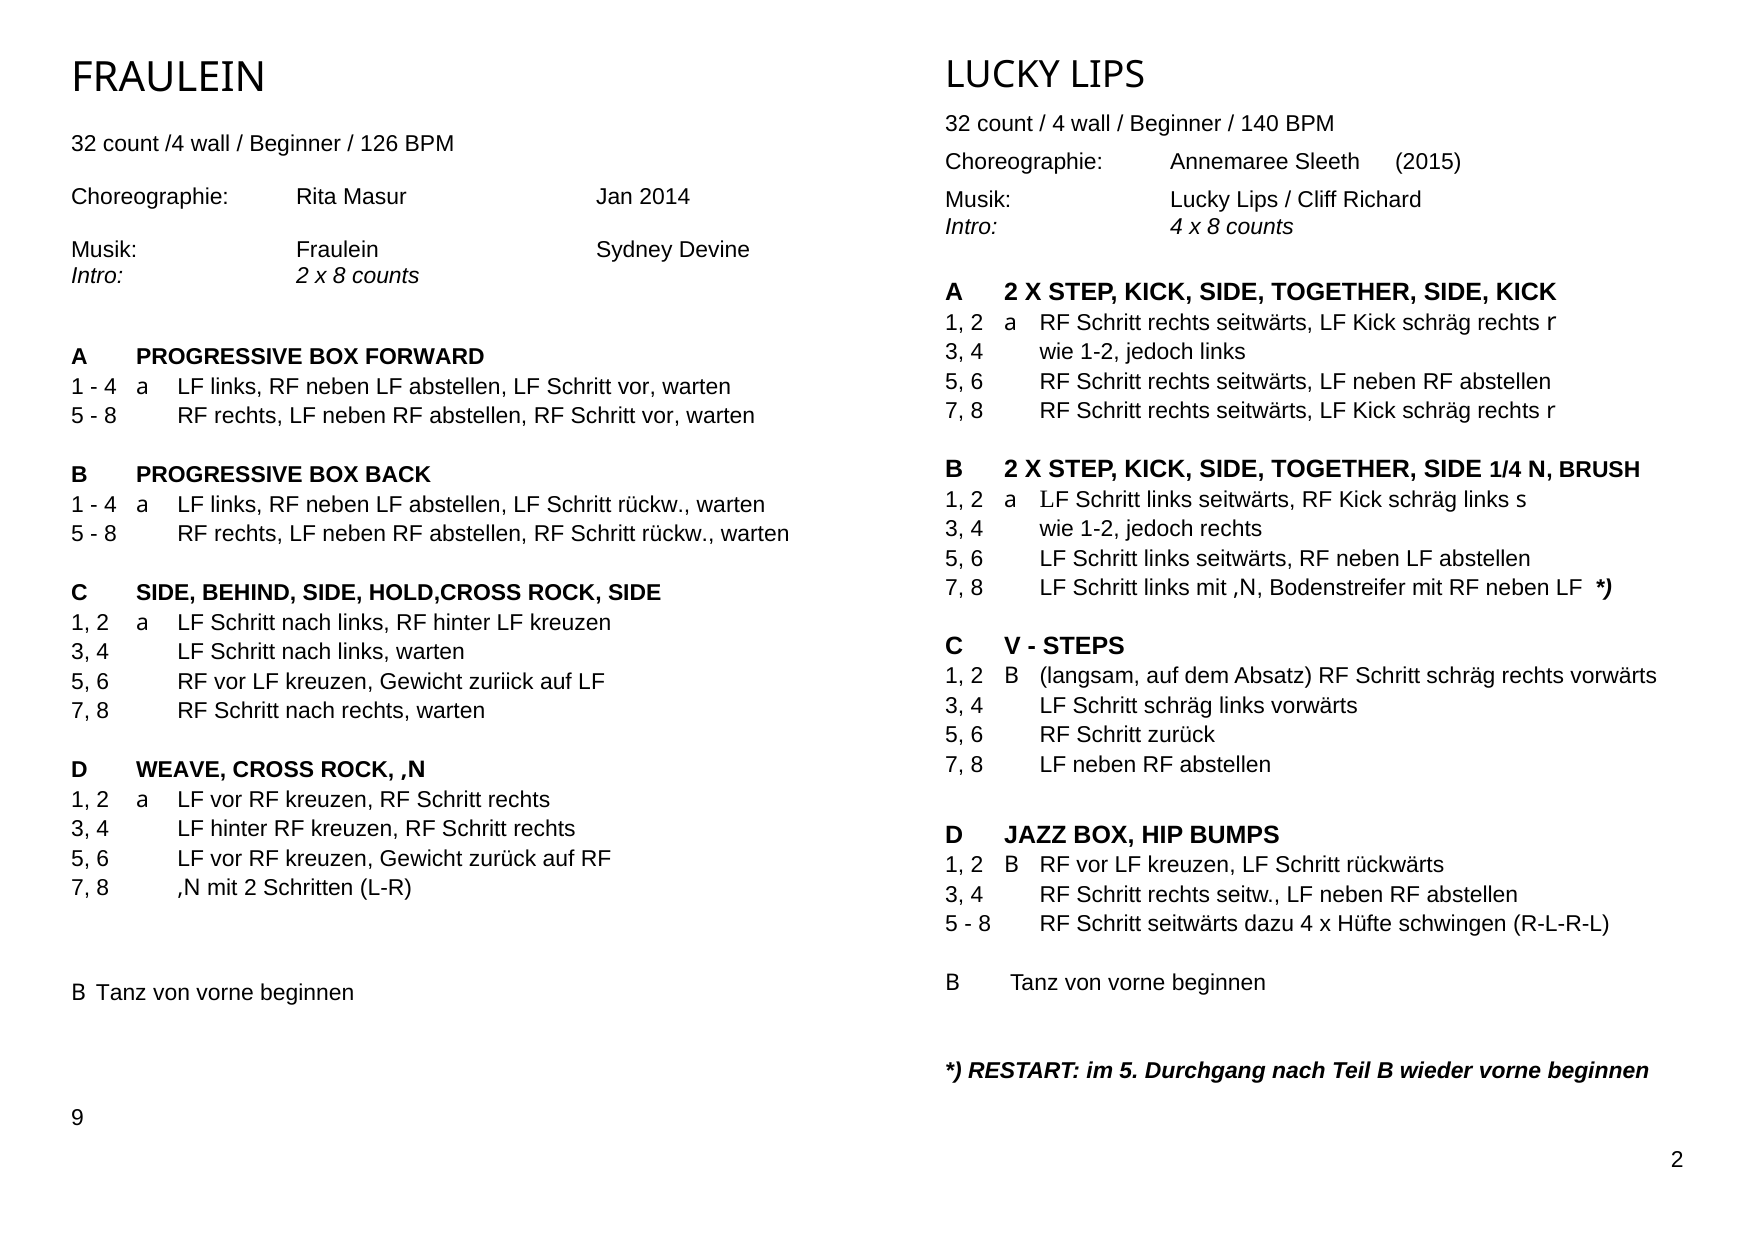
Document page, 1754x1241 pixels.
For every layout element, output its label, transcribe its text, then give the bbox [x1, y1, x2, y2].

text 5, 6 RF Schritt zurück [945, 719, 1683, 749]
text 1, 2 a LF Schritt links seitwärts, RF Kick schräg links s [945, 483, 1683, 513]
text 3, 4 RF Schritt rechts seitw., LF neben RF abstellen [945, 878, 1683, 908]
text 2 [945, 1144, 1683, 1173]
text 5, 6 LF vor RF kreuzen, Gewicht zurück auf RF [71, 842, 809, 872]
text Choreographie: Rita Masur Jan 2014 [71, 183, 809, 209]
text 3, 4 wie 1-2, jedoch links [945, 336, 1683, 366]
text 1, 2 a RF Schritt rechts seitwärts, LF Kick schräg rechts r [945, 307, 1683, 336]
text 7, 8 RF Schritt rechts seitwärts, LF Kick schräg rechts r [945, 395, 1683, 424]
text Intro: 4 x 8 counts [945, 213, 1683, 239]
text 7, 8 LF neben RF abstellen [945, 749, 1683, 778]
text 9 [71, 1106, 809, 1131]
text B PROGRESSIVE BOX BACK [71, 459, 809, 489]
text C SIDE, BEHIND, SIDE, HOLD,CROSS ROCK, SIDE [71, 577, 809, 607]
text 7, 8 RF Schritt nach rechts, warten [71, 695, 809, 724]
text 1 - 4 a LF links, RF neben LF abstellen, LF Schritt rückw., warten [71, 489, 809, 518]
text Intro: 2 x 8 counts [71, 262, 809, 288]
text FRAULEIN [71, 47, 809, 104]
text 5, 6 RF vor LF kreuzen, Gewicht zuriick auf LF [71, 666, 809, 695]
text D JAZZ BOX, HIP BUMPS [945, 819, 1683, 849]
text 5, 6 RF Schritt rechts seitwärts, LF neben RF abstellen [945, 366, 1683, 395]
text 1, 2 B (langsam, auf dem Absatz) RF Schritt schräg rechts vorwärts [945, 660, 1683, 690]
text B Tanz von vorne beginnen [71, 981, 809, 1006]
text 32 count / 4 wall / Beginner / 140 BPM [945, 110, 1683, 136]
text 32 count /4 wall / Beginner / 126 BPM [71, 130, 809, 157]
text 5 - 8 RF rechts, LF neben RF abstellen, RF Schritt vor, warten [71, 400, 809, 430]
text 3, 4 LF hinter RF kreuzen, RF Schritt rechts [71, 813, 809, 842]
text A 2 X STEP, KICK, SIDE, TOGETHER, SIDE, KICK [945, 277, 1683, 307]
text 1, 2 a LF Schritt nach links, RF hinter LF kreuzen [71, 607, 809, 636]
text 1, 2 B RF vor LF kreuzen, LF Schritt rückwärts [945, 849, 1683, 878]
text Choreographie: Annemaree Sleeth (2015) [945, 148, 1683, 174]
text B 2 X STEP, KICK, SIDE, TOGETHER, SIDE 1/4 N, BRUSH [945, 454, 1683, 483]
text 1, 2 a LF vor RF kreuzen, RF Schritt rechts [71, 783, 809, 813]
text B Tanz von vorne beginnen [945, 967, 1683, 996]
text 3, 4 LF Schritt schräg links vorwärts [945, 690, 1683, 719]
text A PROGRESSIVE BOX FORWARD [71, 341, 809, 371]
text 5, 6 LF Schritt links seitwärts, RF neben LF abstellen [945, 542, 1683, 572]
text 5 - 8 RF Schritt seitwärts dazu 4 x Hüfte schwingen (R-L-R-L) [945, 908, 1683, 937]
text LUCKY LIPS [945, 47, 1683, 98]
text 5 - 8 RF rechts, LF neben RF abstellen, RF Schritt rückw., warten [71, 518, 809, 548]
text 1 - 4 a LF links, RF neben LF abstellen, LF Schritt vor, warten [71, 371, 809, 400]
text 3, 4 wie 1-2, jedoch rechts [945, 513, 1683, 542]
text *) RESTART: im 5. Durchgang nach Teil B wieder vorne beginnen [945, 1055, 1683, 1085]
text C V - STEPS [945, 631, 1683, 660]
text D WEAVE, CROSS ROCK, ,N [71, 754, 809, 783]
text 7, 8 LF Schritt links mit ,N, Bodenstreifer mit RF neben LF *) [945, 572, 1683, 601]
text Musik: Lucky Lips / Cliff Richard [945, 186, 1683, 213]
text 3, 4 LF Schritt nach links, warten [71, 636, 809, 666]
text Musik: Fraulein Sydney Devine [71, 236, 809, 262]
text 7, 8 ,N mit 2 Schritten (L-R) [71, 872, 809, 901]
